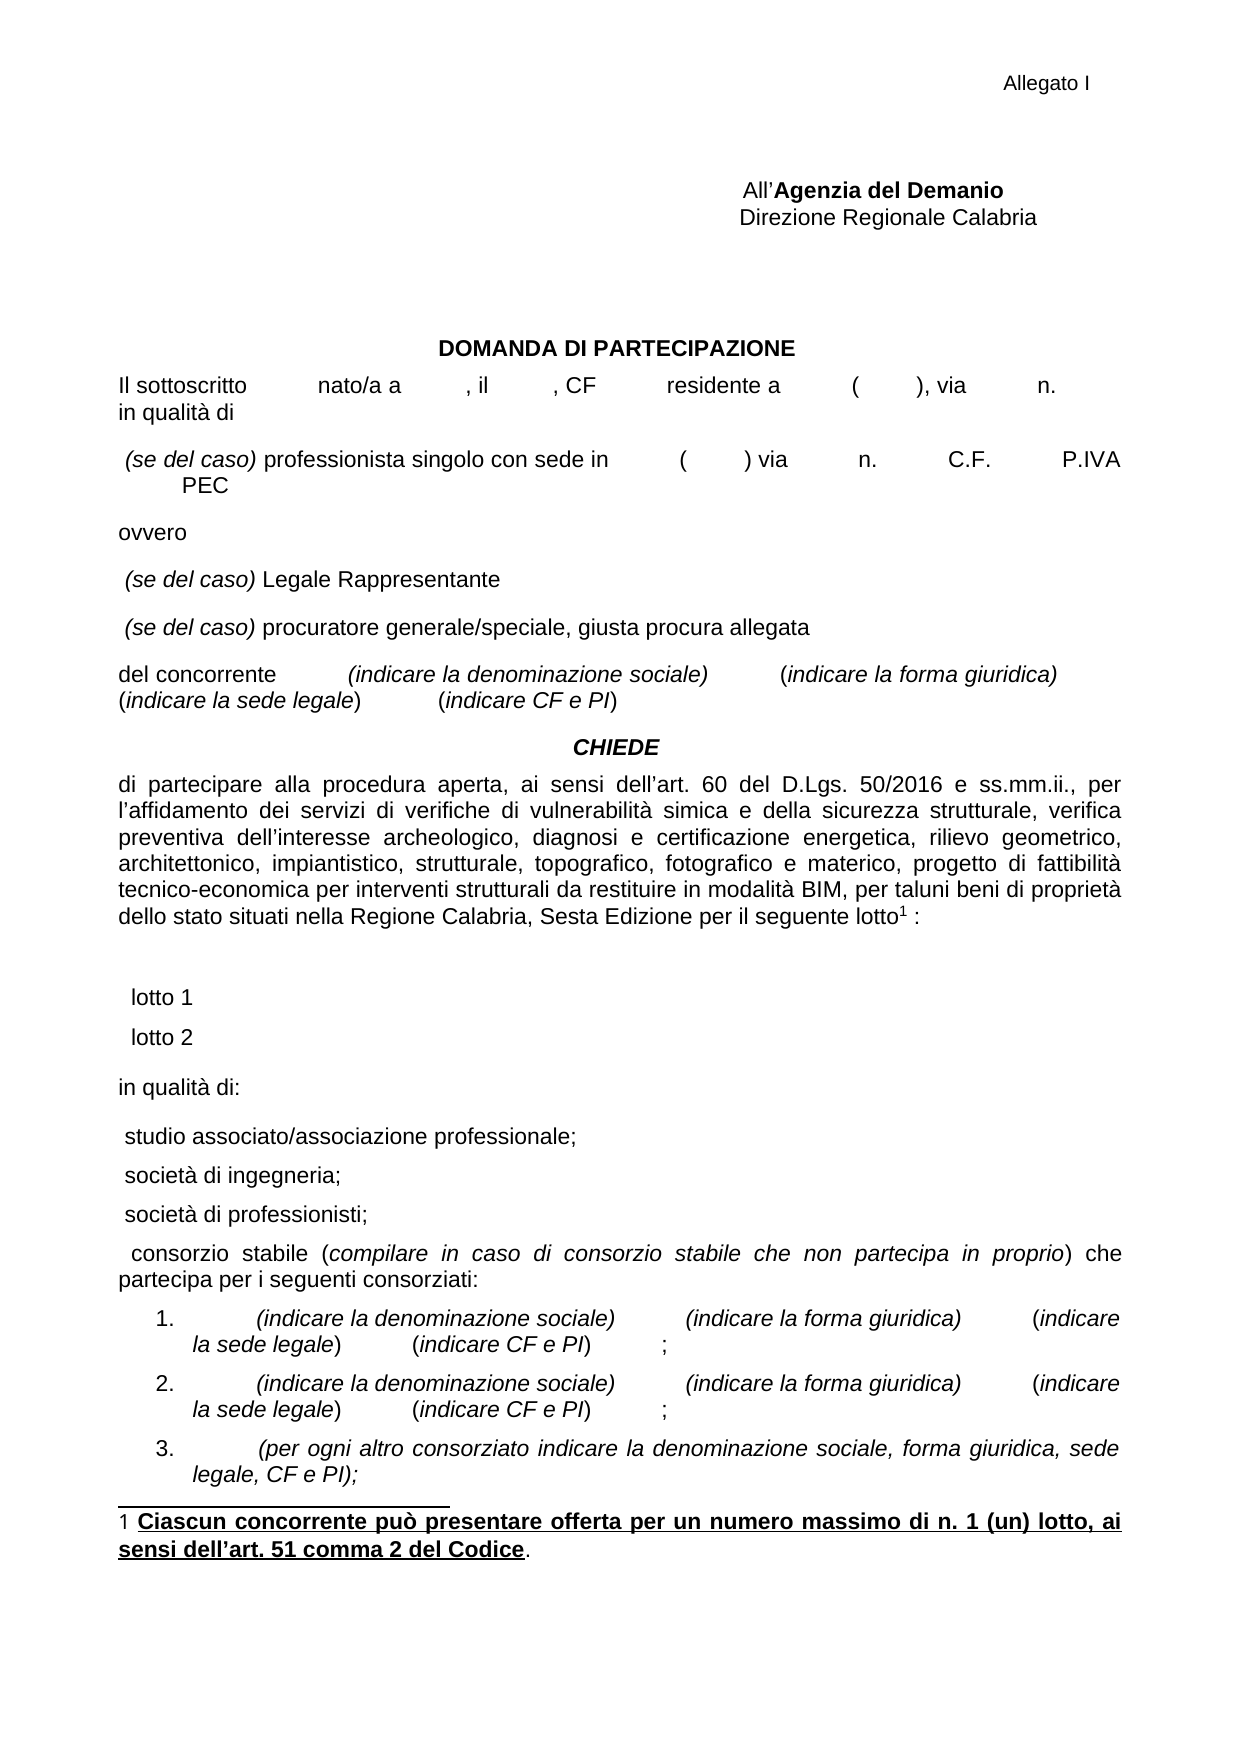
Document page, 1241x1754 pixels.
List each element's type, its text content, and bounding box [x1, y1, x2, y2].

text studio associato/associazione professionale; [118, 1123, 1122, 1149]
text società di professionisti; [118, 1201, 1122, 1227]
text All’Agenzia del Demanio [723, 177, 1122, 203]
text (se del caso) professionista singolo con sede in ( ) via n. C.F. P.IVA PEC [118, 446, 1122, 498]
text (se del caso) Legale Rappresentante [118, 566, 1122, 593]
text del concorrente (indicare la denominazione sociale) (indicare la forma giuridica) (indicare la sede legale) (indicare CF e PI) [118, 661, 1122, 713]
text in qualità di: [118, 1074, 1122, 1100]
text di partecipare alla procedura aperta, ai sensi dell’art. 60 del D.Lgs. 50/2016 e ss.mm.ii., per l’affidamento dei servizi di verifiche di vulnerabilità simica e della sicurezza strutturale, verifica preventiva dell’interesse archeologico, diagnosi e certificazione energetica, rilievo geometrico, architettonico, impiantistico, strutturale, topografico, fotografico e materico, progetto di fattibilità tecnico-economica per interventi strutturali da restituire in modalità BIM, per taluni beni di proprietà dello stato situati nella Regione Calabria, Sesta Edizione per il seguente lotto : [118, 771, 1122, 929]
text lotto 1 [118, 984, 1122, 1011]
text Direzione Regionale Calabria [738, 203, 1122, 230]
text (se del caso) procuratore generale/speciale, giusta procura allegata [118, 613, 1122, 640]
text ovvero [118, 519, 1122, 546]
text consorzio stabile (compilare in caso di consorzio stabile che non partecipa in proprio) che partecipa per i seguenti consorziati: [118, 1239, 1122, 1292]
text società di ingegneria; [118, 1162, 1122, 1188]
text Ciascun concorrente può presentare offerta per un numero massimo di n. 1 (un) lotto, ai sensi dell’art. 51 comma 2 del Codice. [118, 1507, 1122, 1562]
list (indicare la denominazione sociale) (indicare la forma giuridica) (indicare la sede legale) (indicare CF e PI) ; [155, 1370, 1122, 1423]
text lotto 2 [118, 1024, 1122, 1050]
text Il sottoscritto nato/a a , il , CF residente a ( ), via n. in qualità di [118, 372, 1122, 425]
list (per ogni altro consorziato indicare la denominazione sociale, forma giuridica, sede legale, CF e PI); [155, 1435, 1122, 1488]
text CHIEDE [118, 734, 1122, 761]
text DOMANDA DI PARTECIPAZIONE [118, 335, 1122, 362]
list (indicare la denominazione sociale) (indicare la forma giuridica) (indicare la sede legale) (indicare CF e PI) ; [155, 1305, 1122, 1357]
